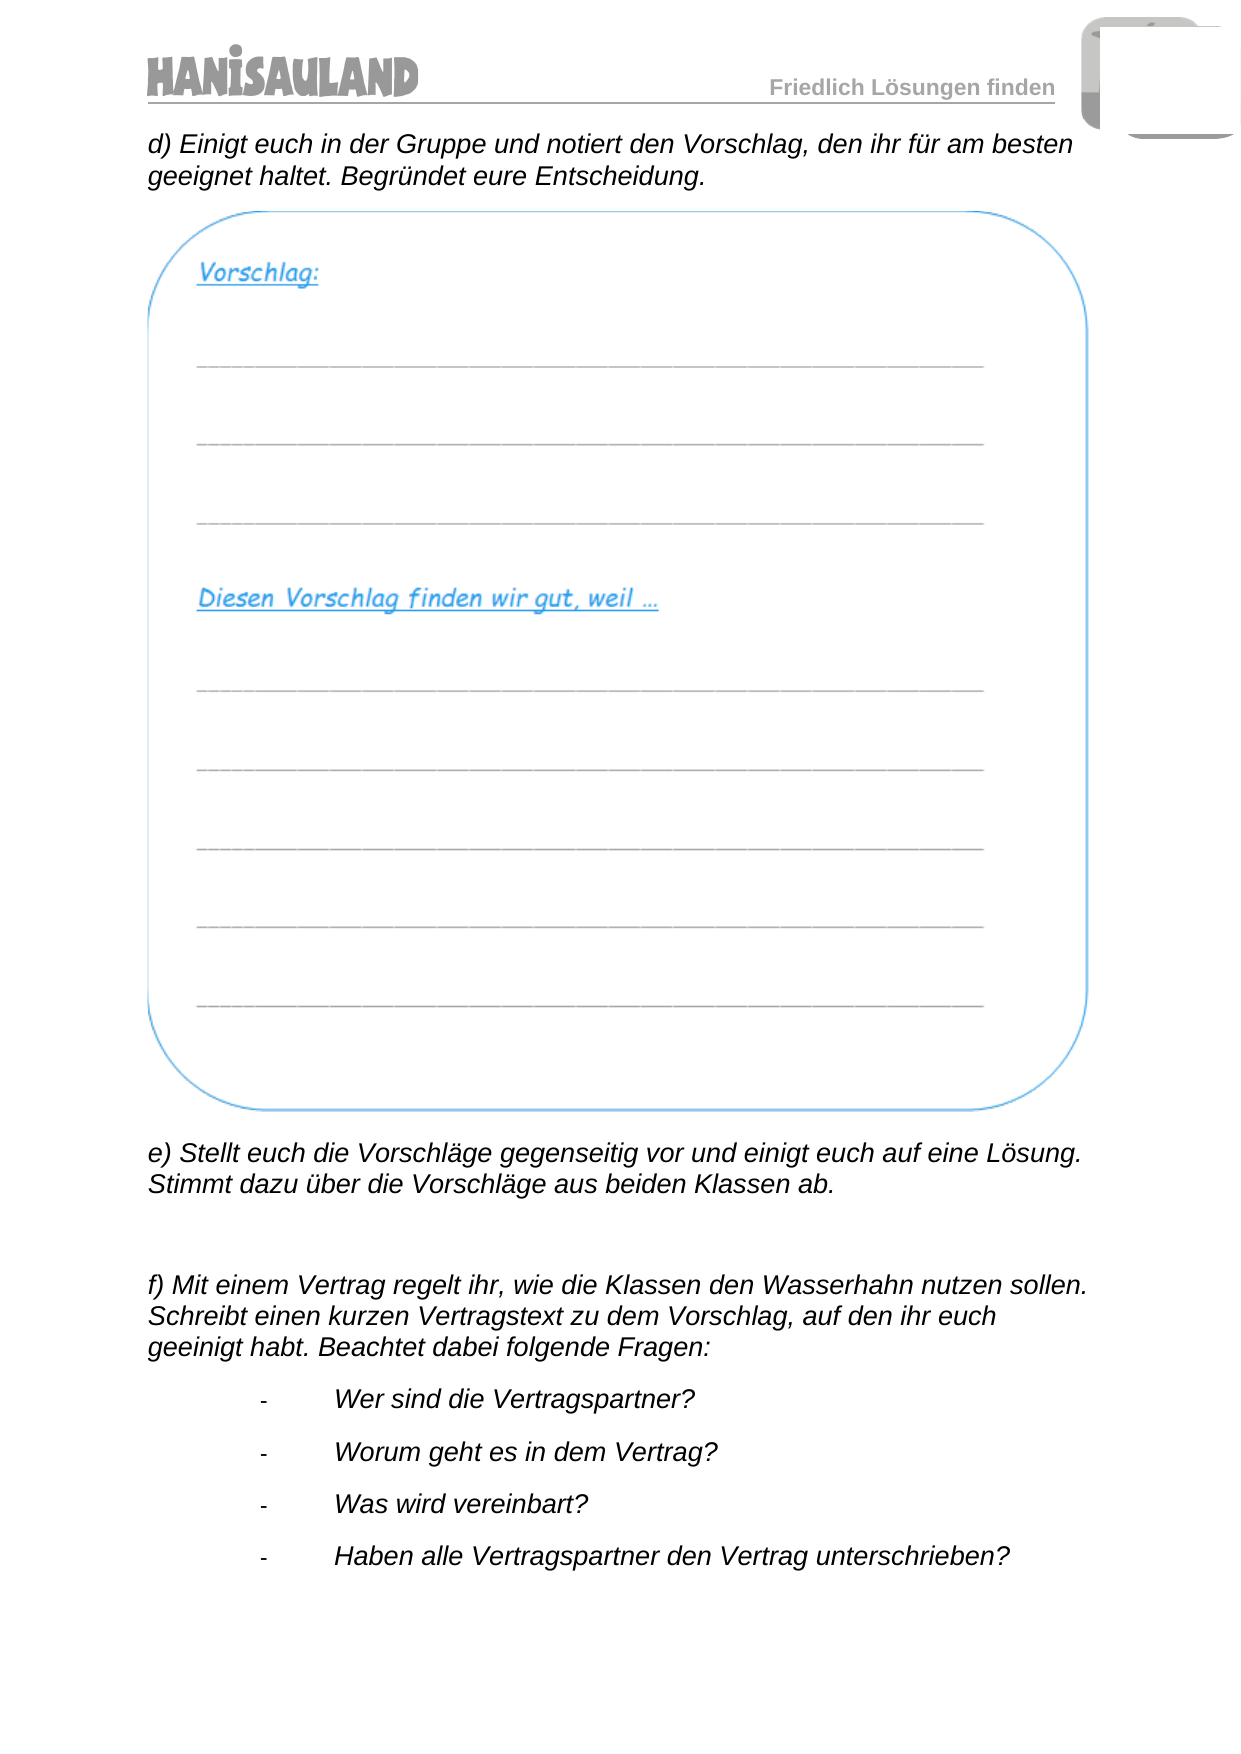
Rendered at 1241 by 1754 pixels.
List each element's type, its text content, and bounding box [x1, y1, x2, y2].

text f) Mit einem Vertrag regelt ihr, wie die Klassen den Wasserhahn nutzen sollen. Schreibt einen kurzen Vertragstext zu dem Vorschlag, auf den ihr euch geeinigt habt. Beachtet dabei folgende Fragen: [148, 1269, 1093, 1363]
list Haben alle Vertragspartner den Vertrag unterschrieben? [260, 1540, 1093, 1571]
list Wer sind die Vertragspartner? [260, 1383, 1093, 1415]
list Was wird vereinbart? [260, 1488, 1093, 1519]
list Worum geht es in dem Vertrag? [260, 1436, 1093, 1467]
text e) Stellt euch die Vorschläge gegenseitig vor und einigt euch auf eine Lösung. Stimmt dazu über die Vorschläge aus beiden Klassen ab. [148, 1137, 1093, 1199]
text d) Einigt euch in der Gruppe und notiert den Vorschlag, den ihr für am besten geeignet haltet. Begründet eure Entscheidung. [148, 128, 1093, 191]
